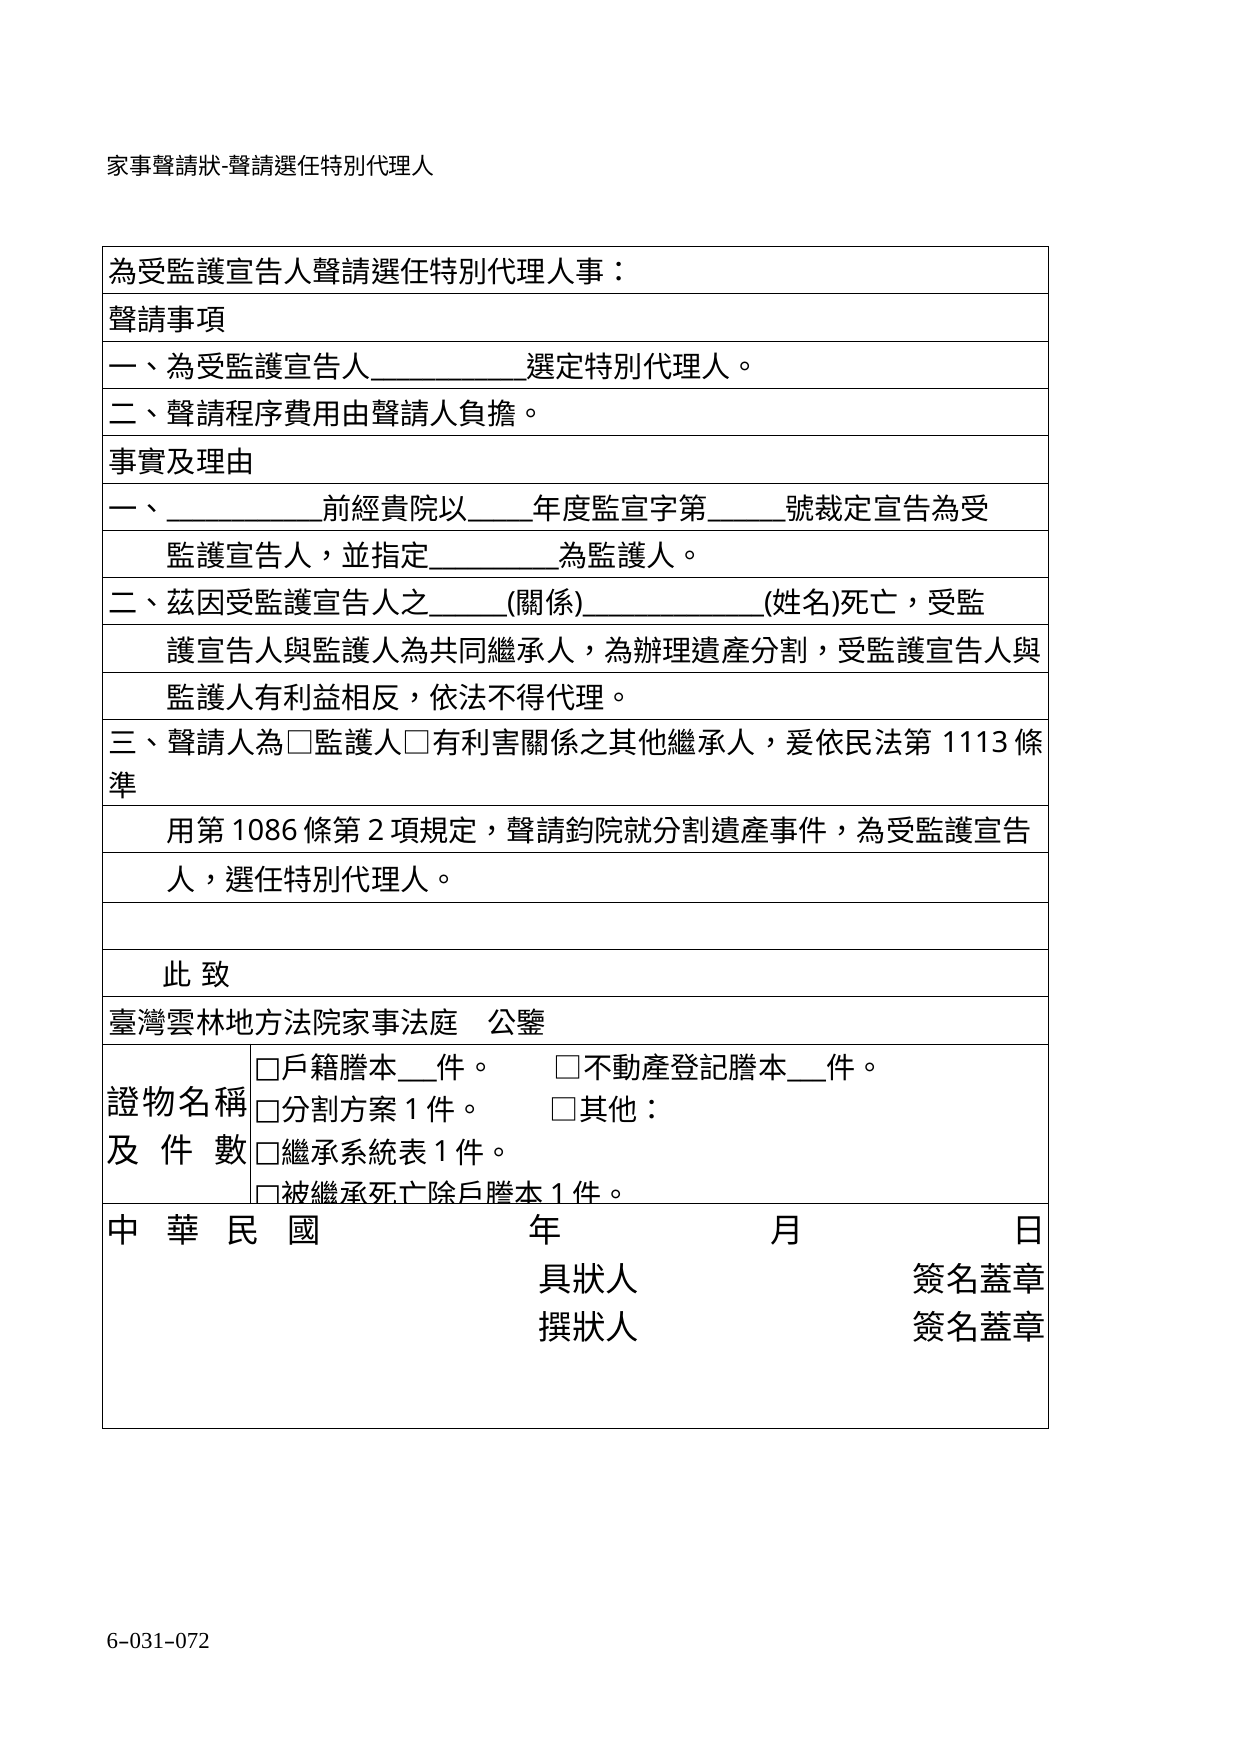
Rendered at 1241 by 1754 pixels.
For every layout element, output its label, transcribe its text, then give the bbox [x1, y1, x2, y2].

table_cell 中華民國 年 月 日 具狀人 簽名蓋章 撰狀人 簽名蓋章 [103, 1204, 1048, 1427]
table_cell 護宣告人與監護人為共同繼承人，為辦理遺產分割，受監護宣告人與 [103, 625, 1048, 672]
table_cell 監護人有利益相反，依法不得代理。 [103, 673, 1048, 719]
table_cell 事實及理由 [103, 436, 1048, 482]
table_cell 一、____________前經貴院以_____年度監宣字第______號裁定宣告為受 [103, 484, 1048, 530]
table_cell 用第1086條第2項規定，聲請鈞院就分割遺產事件，為受監護宣告 [103, 806, 1048, 852]
table_cell □戶籍謄本___件。 □不動產登記謄本___件。 □分割方案1件。 □其他： □繼承系統表1件。 □被繼承死亡除戶謄本1件。 [251, 1045, 1048, 1203]
table_cell 監護宣告人，並指定__________為監護人。 [103, 531, 1048, 577]
table_cell 臺灣雲林地方法院家事法庭 公鑒 [103, 997, 1048, 1043]
table_cell 二、茲因受監護宣告人之______(關係)______________(姓名)死亡，受監 [103, 578, 1048, 624]
table_cell 為受監護宣告人聲請選任特別代理人事： [103, 247, 1048, 293]
table_cell 此 致 [103, 950, 1048, 996]
table_cell 聲請事項 [103, 294, 1048, 341]
table_cell 人，選任特別代理人。 [103, 853, 1048, 902]
table_cell [103, 903, 1048, 949]
table_cell 一、為受監護宣告人____________選定特別代理人。 [103, 342, 1048, 388]
table_cell 二、聲請程序費用由聲請人負擔。 [103, 389, 1048, 435]
table_cell 三、聲請人為□監護人□有利害關係之其他繼承人，爰依民法第1113條準 [103, 720, 1048, 804]
table_cell 證物名稱 及件數 [103, 1045, 250, 1203]
